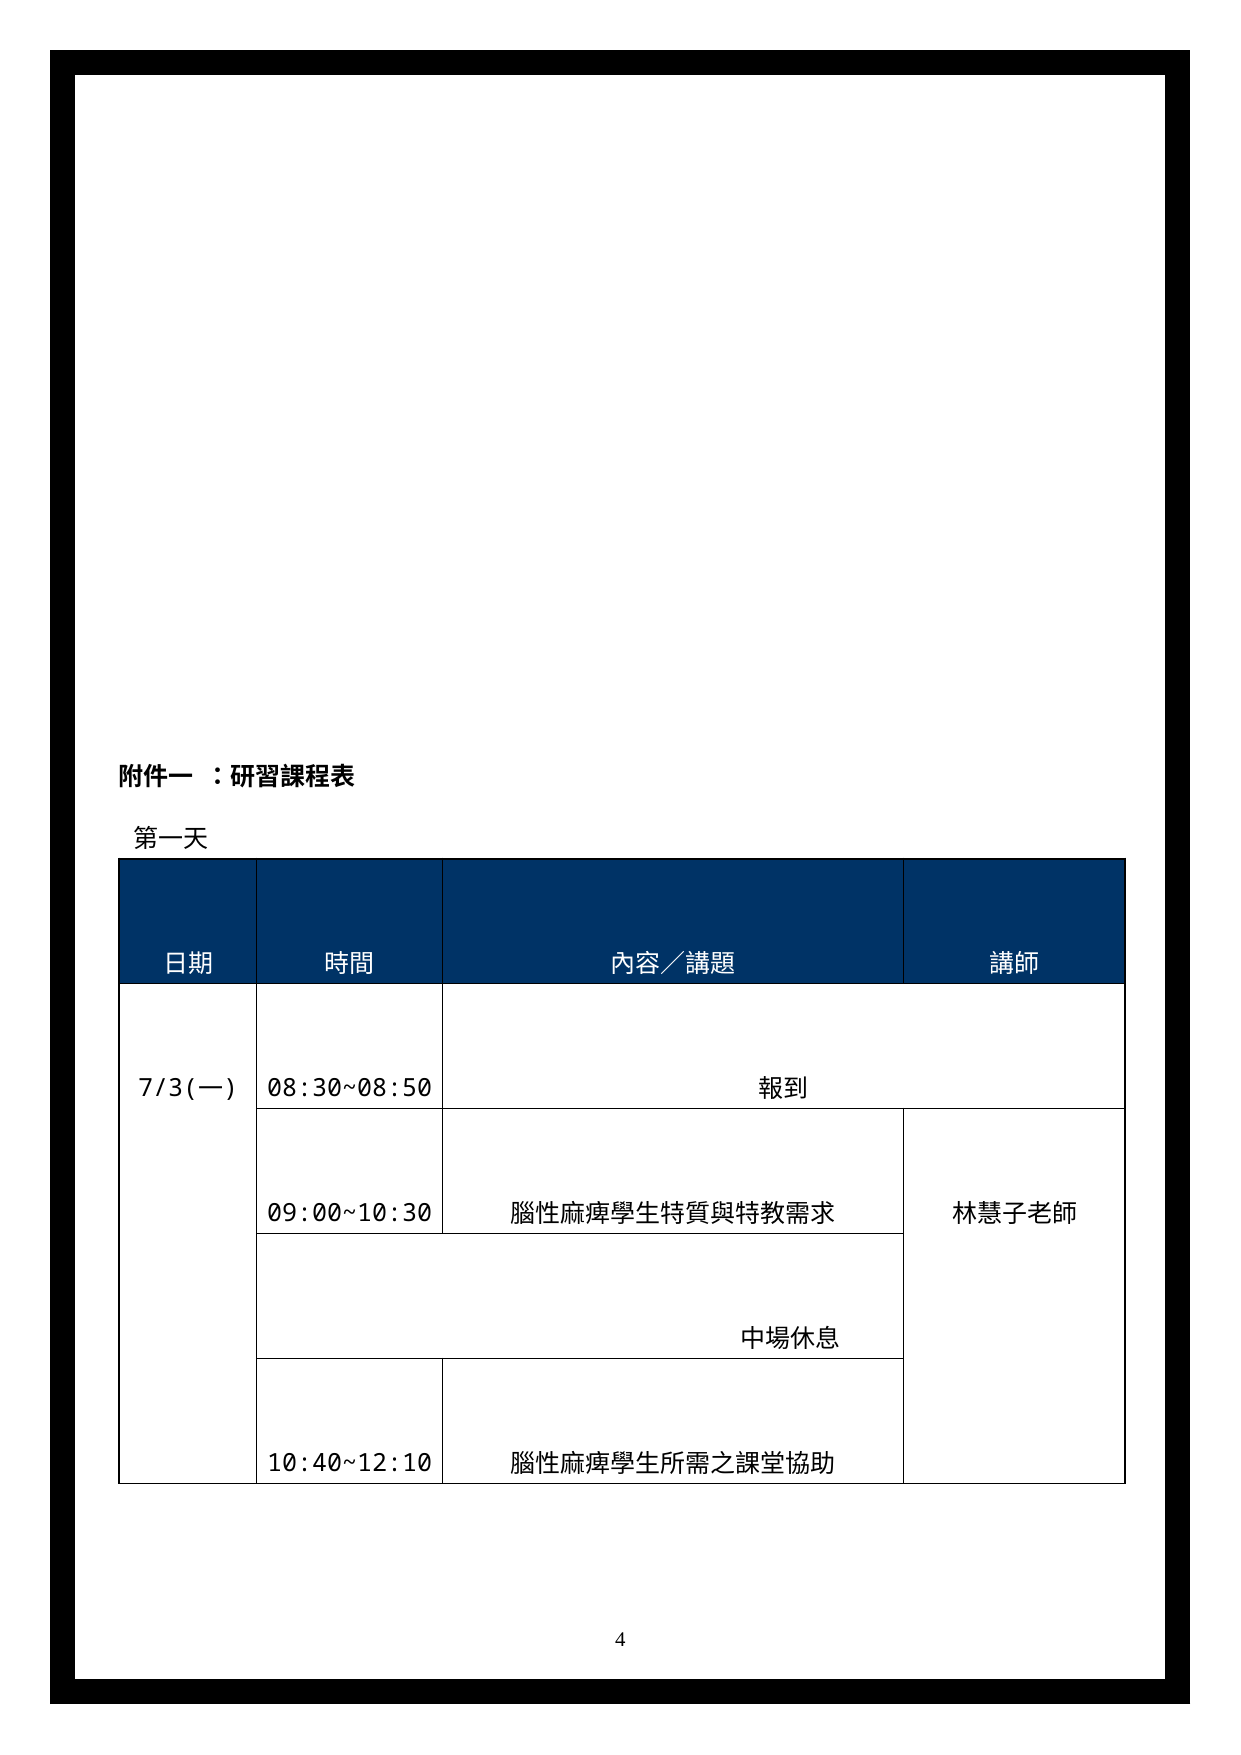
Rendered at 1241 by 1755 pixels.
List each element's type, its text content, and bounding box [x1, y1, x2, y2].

table_cell 報到 [443, 984, 1124, 1108]
text 第一天 [118, 795, 1122, 858]
table_header 內容∕講題 [443, 860, 903, 983]
table_cell 09:00~10:30 [257, 1109, 442, 1233]
table_cell 腦性麻痺學生所需之課堂協助 [443, 1359, 903, 1483]
table_cell 10:40~12:10 [257, 1359, 442, 1483]
table_cell 腦性麻痺學生特質與特教需求 [443, 1109, 903, 1233]
table_cell 7/3(一) [120, 984, 256, 1483]
text 附件一 ：研習課程表 [118, 733, 1122, 795]
table_cell 林慧子老師 [904, 1109, 1124, 1483]
table_header 講師 [904, 860, 1124, 983]
table_header 時間 [257, 860, 442, 983]
table_cell 中場休息 [257, 1234, 903, 1358]
table_header 日期 [120, 860, 256, 983]
table_cell 08:30~08:50 [257, 984, 442, 1108]
